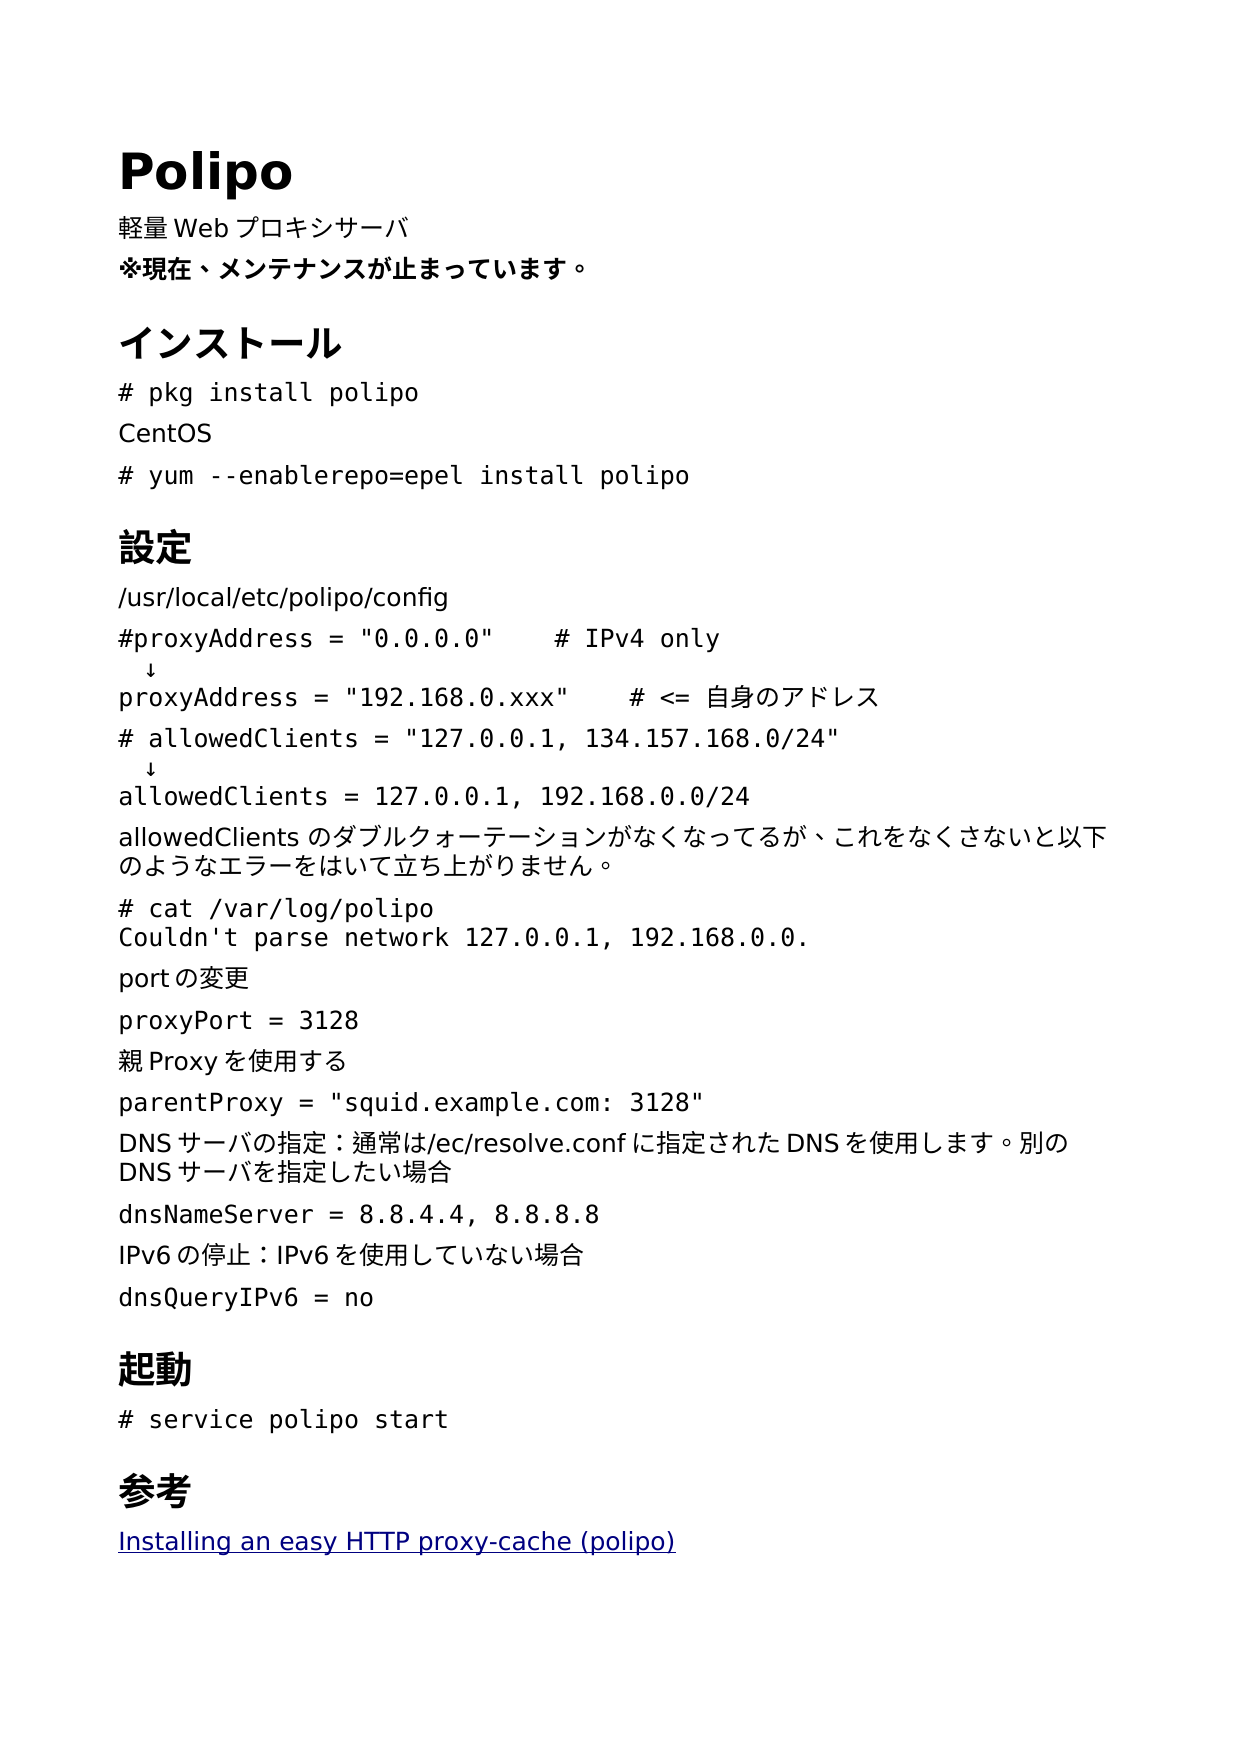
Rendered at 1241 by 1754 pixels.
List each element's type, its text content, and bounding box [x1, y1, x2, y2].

text CentOS [118, 419, 1122, 448]
subtitle 参考 [118, 1471, 1122, 1514]
text portの変更 [118, 964, 1122, 993]
text IPv6の停止：IPv6を使用していない場合 [118, 1241, 1122, 1270]
subtitle Polipo [118, 143, 1122, 201]
subtitle インストール [118, 322, 1122, 366]
text # service polipo start [118, 1405, 1122, 1434]
text # allowedClients = "127.0.0.1, 134.157.168.0/24" ↓ allowedClients = 127.0.0.1, 192.168.0.0/24 [118, 724, 1122, 811]
text DNSサーバの指定：通常は/ec/resolve.confに指定されたDNSを使用します。別のDNSサーバを指定したい場合 [118, 1129, 1122, 1188]
text allowedClients のダブルクォーテーションがなくなってるが、これをなくさないと以下のようなエラーをはいて立ち上がりません。 [118, 823, 1122, 882]
text Installing an easy HTTP proxy-cache (polipo) [118, 1527, 1122, 1556]
subtitle 起動 [118, 1349, 1122, 1392]
text dnsNameServer = 8.8.4.4, 8.8.8.8 [118, 1200, 1122, 1229]
text ※現在、メンテナンスが止まっています。 [118, 256, 1122, 285]
subtitle 設定 [118, 527, 1122, 571]
text /usr/local/etc/polipo/config [118, 583, 1122, 612]
text dnsQueryIPv6 = no [118, 1283, 1122, 1312]
text # cat /var/log/polipo Couldn't parse network 127.0.0.1, 192.168.0.0. [118, 894, 1122, 952]
text 軽量Webプロキシサーバ [118, 214, 1122, 243]
text parentProxy = "squid.example.com: 3128" [118, 1088, 1122, 1118]
text #proxyAddress = "0.0.0.0" # IPv4 only ↓ proxyAddress = "192.168.0.xxx" # <= 自身のアドレス [118, 625, 1122, 712]
text # yum --enablerepo=epel install polipo [118, 461, 1122, 490]
text proxyPort = 3128 [118, 1006, 1122, 1035]
text # pkg install polipo [118, 378, 1122, 407]
text 親Proxyを使用する [118, 1047, 1122, 1076]
